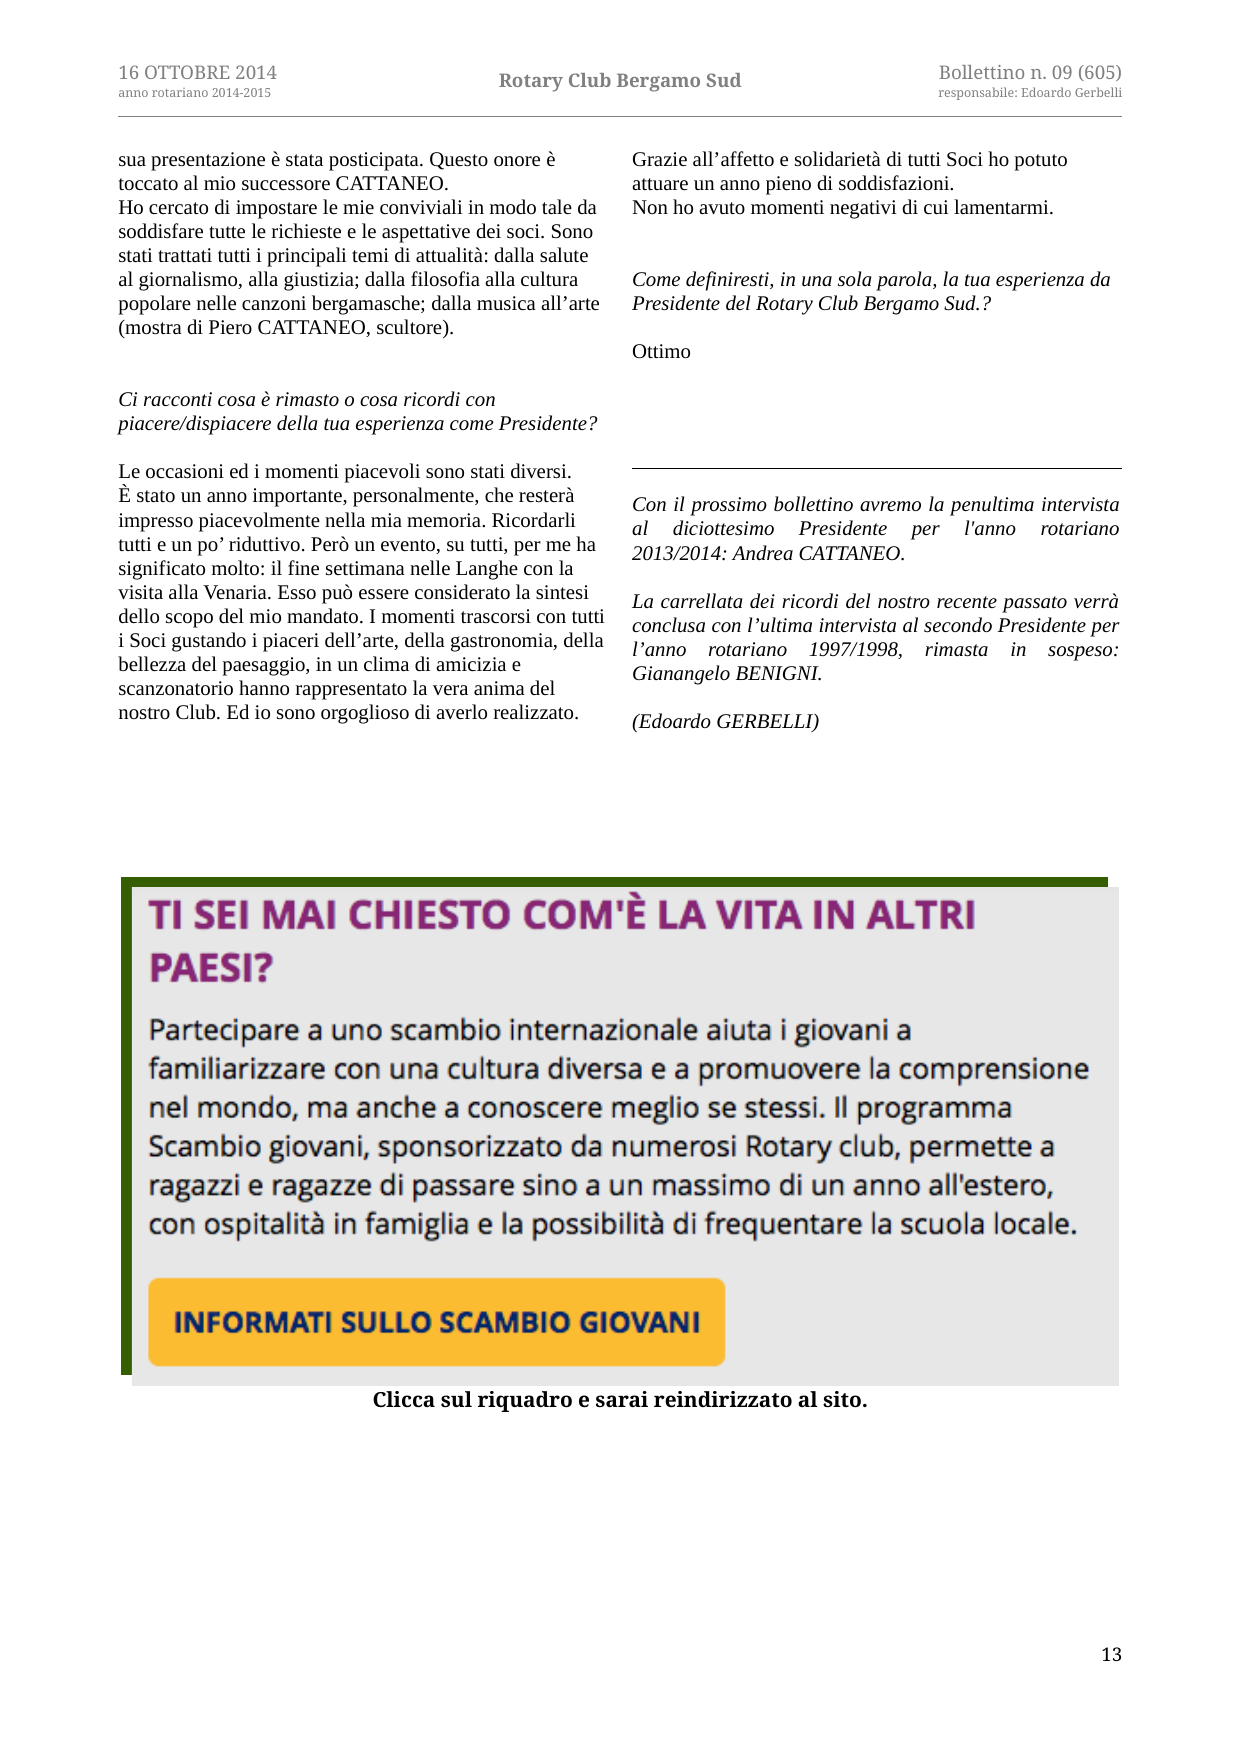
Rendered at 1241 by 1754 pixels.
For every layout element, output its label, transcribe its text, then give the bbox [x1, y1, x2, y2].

text sua presentazione è stata posticipata. Questo onore è toccato al mio successore CATTANEO. [118, 147, 608, 195]
text La carrellata dei ricordi del nostro recente passato verrà conclusa con l’ultima intervista al secondo Presidente per l’anno rotariano 1997/1998, rimasta in sospeso: Gianangelo BENIGNI. [632, 588, 1122, 685]
text Clicca sul riquadro e sarai reindirizzato al sito. [118, 877, 1122, 1414]
text Non ho avuto momenti negativi di cui lamentarmi. [632, 195, 1122, 219]
text Le occasioni ed i momenti piacevoli sono stati diversi. [118, 459, 608, 483]
text Grazie all’affetto e solidarietà di tutti Soci ho potuto attuare un anno pieno di soddisfazioni. [632, 147, 1122, 195]
text Ho cercato di impostare le mie conviviali in modo tale da soddisfare tutte le richieste e le aspettative dei soci. Sono stati trattati tutti i principali temi di attualità: dalla salute al giornalismo, alla giustizia; dalla filosofia alla cultura popolare nelle canzoni bergamasche; dalla musica all’arte (mostra di Piero CATTANEO, scultore). [118, 195, 608, 339]
text Ci racconti cosa è rimasto o cosa ricordi con piacere/dispiacere della tua esperienza come Presidente? [118, 387, 608, 435]
text Con il prossimo bollettino avremo la penultima intervista al diciottesimo Presidente per l'anno rotariano 2013/2014: Andrea CATTANEO. [632, 492, 1122, 564]
picture [131, 887, 1119, 1386]
text È stato un anno importante, personalmente, che resterà impresso piacevolmente nella mia memoria. Ricordarli tutti e un po’ riduttivo. Però un evento, su tutti, per me ha significato molto: il fine settimana nelle Langhe con la visita alla Venaria. Esso può essere considerato la sintesi dello scopo del mio mandato. I momenti trascorsi con tutti i Soci gustando i piaceri dell’arte, della gastronomia, della bellezza del paesaggio, in un clima di amicizia e scanzonatorio hanno rappresentato la vera anima del nostro Club. Ed io sono orgoglioso di averlo realizzato. [118, 483, 608, 724]
text Ottimo [632, 339, 1122, 363]
text Come definiresti, in una sola parola, la tua esperienza da Presidente del Rotary Club Bergamo Sud.? [632, 267, 1122, 315]
text (Edoardo GERBELLI) [632, 709, 1122, 733]
